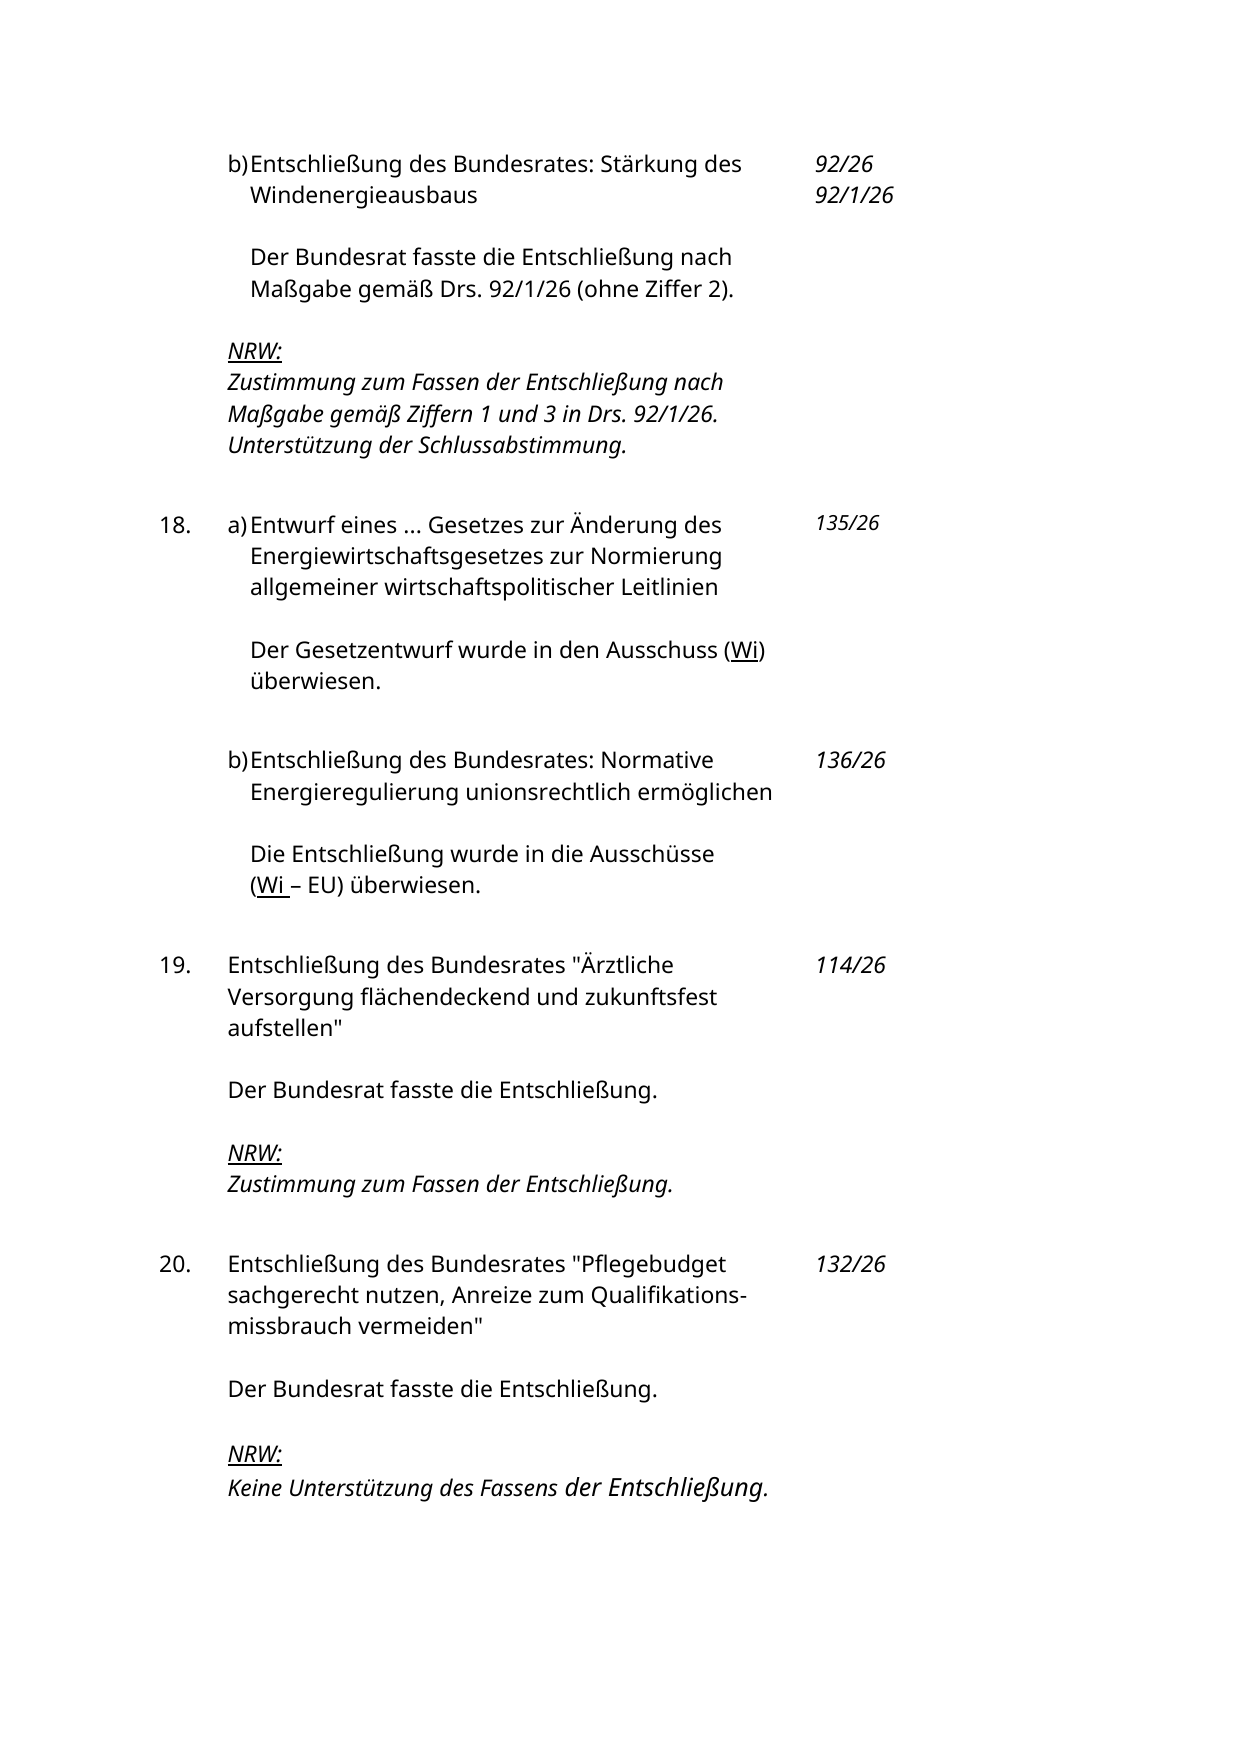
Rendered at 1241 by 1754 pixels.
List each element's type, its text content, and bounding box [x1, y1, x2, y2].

table_cell 19. [148, 949, 216, 1248]
table_cell [148, 745, 216, 949]
table_cell Entschließung des Bundesrates "Pflegebudget sachgerecht nutzen, Anreize zum Qualifikations­missbrauch vermeiden" Der Bundesrat fasste die Entschließung. NRW: Keine Unterstützung des Fassens der Entschließung. [216, 1248, 803, 1552]
table_cell Entschließung des Bundesrates "Ärztliche Versorgung flächendeckend und zukunftsfest aufstellen" Der Bundesrat fasste die Entschließung. NRW: Zustimmung zum Fassen der Entschließung. [216, 949, 803, 1248]
table_cell b) Entschließung des Bundesrates: Stärkung des Windenergieausbaus Der Bundesrat fasste die Entschließung nach Maßgabe gemäß Drs. 92/1/26 (ohne Ziffer 2). NRW: Zustimmung zum Fassen der Entschließung nach Maßgabe gemäß Ziffern 1 und 3 in Drs. 92/1/26. Unterstützung der Schlussabstimmung. [216, 148, 803, 508]
table_cell 135/26 [803, 509, 964, 744]
table_cell 136/26 [803, 745, 964, 949]
table_cell a) Entwurf eines ... Gesetzes zur Änderung des Energiewirtschaftsgesetzes zur Normierung allgemeiner wirtschaftspolitischer Leitlinien Der Gesetzentwurf wurde in den Ausschuss (Wi) überwiesen. [216, 509, 803, 744]
table_cell 114/26 [803, 949, 964, 1248]
table_cell 92/26 92/1/26 [803, 148, 964, 508]
table_cell [148, 148, 216, 508]
table_cell b) Entschließung des Bundesrates: Normative Energieregulierung unionsrechtlich ermöglichen Die Entschließung wurde in die Ausschüsse (Wi – EU) überwiesen. [216, 745, 803, 949]
table_cell 132/26 [803, 1248, 964, 1552]
table_cell 18. [148, 509, 216, 744]
table_cell 20. [148, 1248, 216, 1552]
